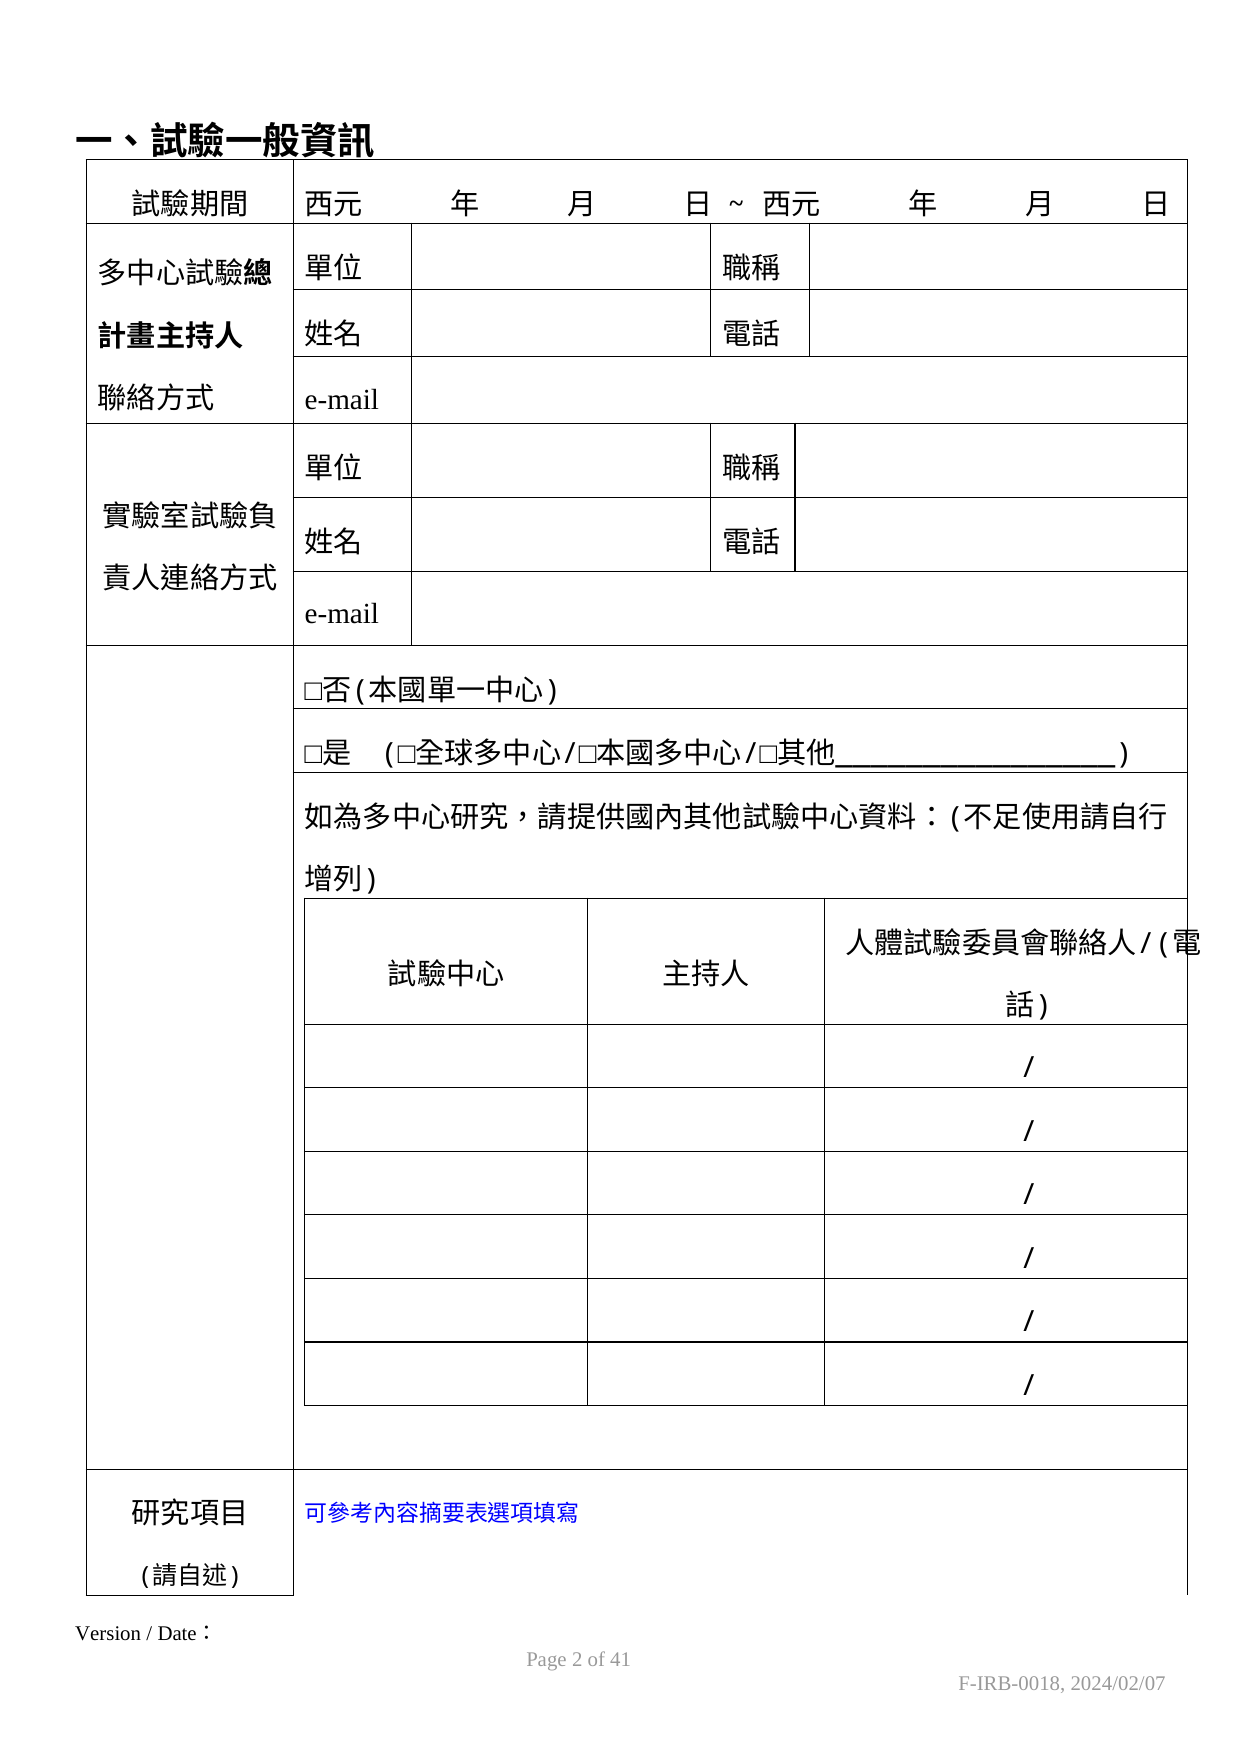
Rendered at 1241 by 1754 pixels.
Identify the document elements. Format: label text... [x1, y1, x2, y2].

table_header 試驗期間 [87, 160, 293, 223]
table_cell 研究項目 (請自述) [87, 1470, 293, 1594]
table_cell 單位 [294, 224, 411, 289]
table_cell [412, 224, 710, 289]
table_cell [588, 1088, 824, 1151]
table_header 主持人 [588, 899, 824, 1024]
table_cell [305, 1343, 587, 1405]
table_cell [305, 1088, 587, 1151]
table_cell [412, 498, 710, 571]
table_cell 職稱 [711, 224, 809, 289]
table_cell 多中心試驗總計畫主持人 聯絡方式 [87, 224, 293, 423]
table_cell 姓名 [294, 498, 411, 571]
table_header 人體試驗委員會聯絡人/(電話) [825, 899, 1187, 1024]
table_cell [796, 424, 1187, 497]
table_cell [412, 357, 1187, 423]
table_header 西元 年 月 日 ~ 西元 年 月 日 [294, 160, 1187, 223]
table_cell [588, 1152, 824, 1214]
table_cell 單位 [294, 424, 411, 497]
table_cell / [825, 1025, 1187, 1087]
table_cell / [825, 1215, 1187, 1278]
table_cell [305, 1152, 587, 1214]
table_cell □是 (□全球多中心/□本國多中心/□其他________________) [294, 709, 1187, 772]
table_cell 如為多中心研究，請提供國內其他試驗中心資料：(不足使用請自行增列) [294, 773, 1187, 1468]
table_cell 職稱 [711, 424, 794, 497]
table_cell [810, 224, 1187, 289]
table_header 試驗中心 [305, 899, 587, 1024]
table_cell [588, 1279, 824, 1341]
table_cell [412, 572, 1187, 644]
table_cell 姓名 [294, 290, 411, 356]
table_cell [796, 498, 1187, 571]
table_cell 電話 [711, 290, 809, 356]
table_cell □否(本國單一中心) [294, 646, 1187, 708]
text 一、試驗一般資訊 [75, 97, 1165, 159]
table_cell [305, 1025, 587, 1087]
table_cell [412, 290, 710, 356]
table_cell 電話 [711, 498, 794, 571]
table_cell / [825, 1152, 1187, 1214]
table_cell [588, 1343, 824, 1405]
table_cell [588, 1215, 824, 1278]
table_cell [305, 1215, 587, 1278]
table_cell / [825, 1343, 1187, 1405]
table_cell [810, 290, 1187, 356]
table_cell / [825, 1088, 1187, 1151]
table_cell / [825, 1279, 1187, 1341]
table_cell e-mail [294, 357, 411, 423]
table_cell e-mail [294, 572, 411, 644]
table_cell 實驗室試驗負責人連絡方式 [87, 424, 293, 644]
table_cell [412, 424, 710, 497]
table_cell [305, 1279, 587, 1341]
table_cell [588, 1025, 824, 1087]
table_cell 可參考內容摘要表選項填寫 [294, 1470, 1187, 1594]
table_cell [87, 646, 293, 1468]
